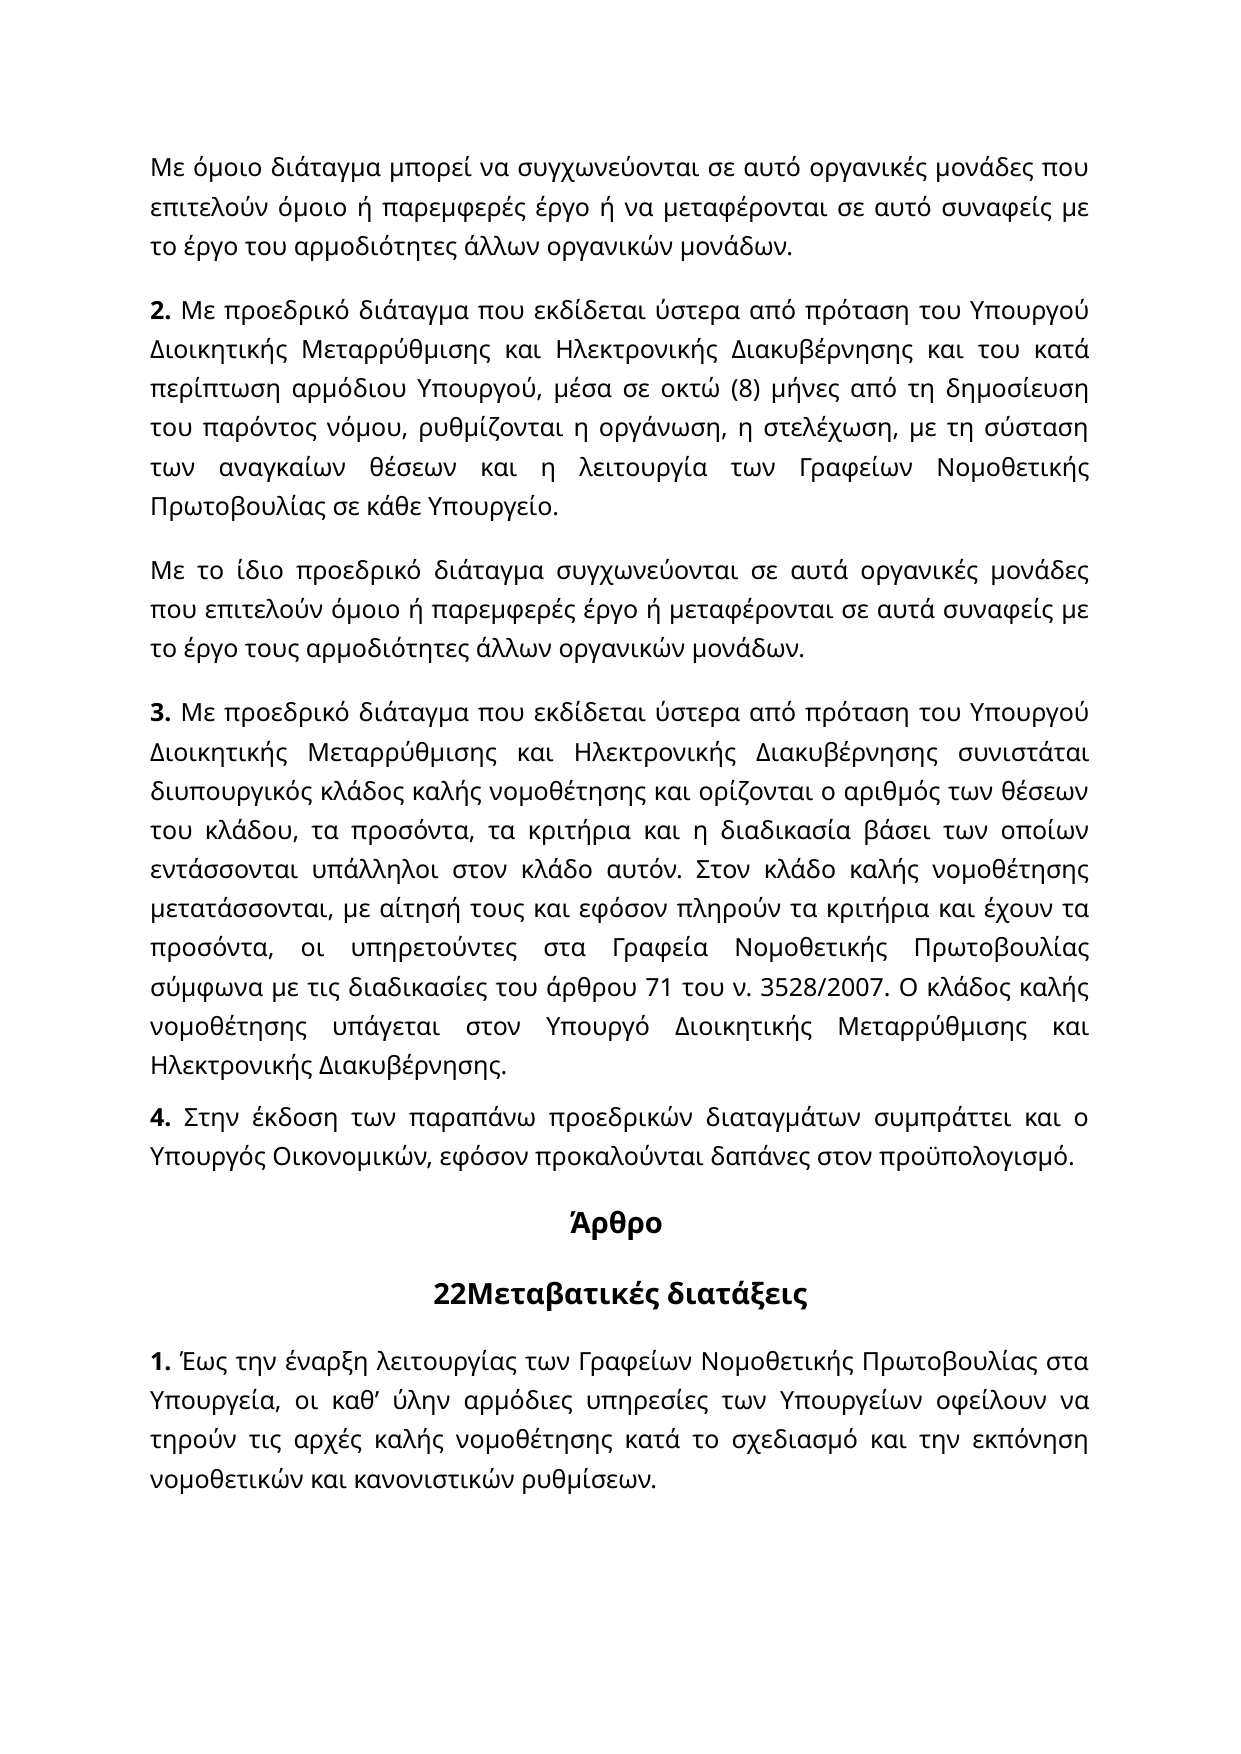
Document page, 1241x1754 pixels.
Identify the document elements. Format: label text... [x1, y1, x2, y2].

subtitle Άρθρο [150, 1202, 1090, 1242]
text 3. Με προεδρικό διάταγμα που εκδίδεται ύστερα από πρόταση του Υπουργού Διοικητικής Μεταρρύθμισης και Ηλεκτρονικής Διακυβέρνησης συνιστάται διυπουργικός κλάδος καλής νομοθέτησης και ορίζονται ο αριθμός των θέσεων του κλάδου, τα προσόντα, τα κριτήρια και η διαδικασία βάσει των οποίων εντάσσονται υπάλληλοι στον κλάδο αυτόν. Στον κλάδο καλής νομοθέτησης μετατάσσονται, με αίτησή τους και εφόσον πληρούν τα κριτήρια και έχουν τα προσόντα, οι υπηρετούντες στα Γραφεία Νομοθετικής Πρωτοβουλίας σύμφωνα με τις διαδικασίες του άρθρου 71 του ν. 3528/2007. Ο κλάδος καλής νομοθέτησης υπάγεται στον Υπουργό Διοικητικής Μεταρρύθμισης και Ηλεκτρονικής Διακυβέρνησης. [150, 695, 1090, 1082]
text 1. Έως την έναρξη λειτουργίας των Γραφείων Νομοθετικής Πρωτοβουλίας στα Υπουργεία, οι καθ’ ύλην αρμόδιες υπηρεσίες των Υπουργείων οφείλουν να τηρούν τις αρχές καλής νομοθέτησης κατά το σχεδιασμό και την εκπόνηση νομοθετικών και κανονιστικών ρυθμίσεων. [150, 1344, 1090, 1495]
text 4. Στην έκδοση των παραπάνω προεδρικών διαταγμάτων συμπράττει και ο Υπουργός Οικονομικών, εφόσον προκαλούνται δαπάνες στον προϋπολογισμό. [150, 1099, 1090, 1172]
text Με όμοιο διάταγμα μπορεί να συγχωνεύονται σε αυτό οργανικές μονάδες που επιτελούν όμοιο ή παρεμφερές έργο ή να μεταφέρονται σε αυτό συναφείς με το έργο του αρμοδιότητες άλλων οργανικών μονάδων. [150, 150, 1090, 262]
text Με το ίδιο προεδρικό διάταγμα συγχωνεύονται σε αυτά οργανικές μονάδες που επιτελούν όμοιο ή παρεμφερές έργο ή μεταφέρονται σε αυτά συναφείς με το έργο τους αρμοδιότητες άλλων οργανικών μονάδων. [150, 552, 1090, 665]
subtitle 22Μεταβατικές διατάξεις [150, 1273, 1090, 1313]
text 2. Με προεδρικό διάταγμα που εκδίδεται ύστερα από πρόταση του Υπουργού Διοικητικής Μεταρρύθμισης και Ηλεκτρονικής Διακυβέρνησης και του κατά περίπτωση αρμόδιου Υπουργού, μέσα σε οκτώ (8) μήνες από τη δημοσίευση του παρόντος νόμου, ρυθμίζονται η οργάνωση, η στελέχωση, με τη σύσταση των αναγκαίων θέσεων και η λειτουργία των Γραφείων Νομοθετικής Πρωτοβουλίας σε κάθε Υπουργείο. [150, 292, 1090, 522]
